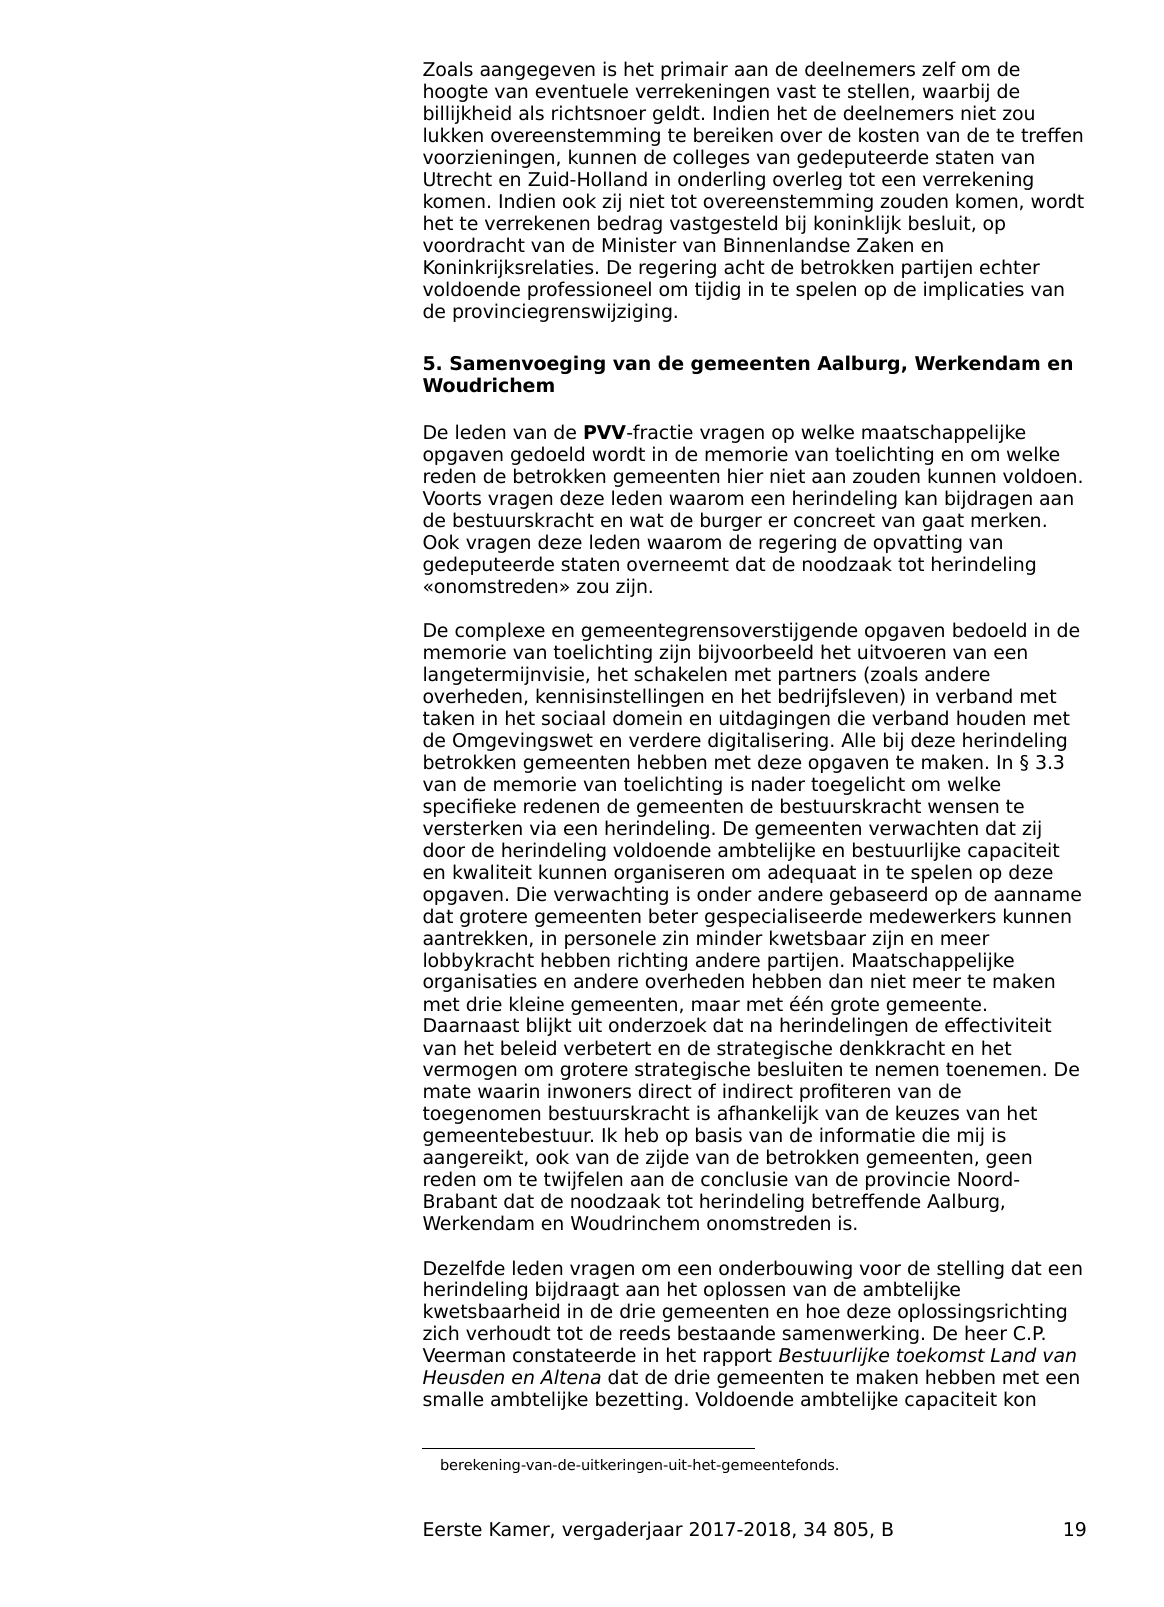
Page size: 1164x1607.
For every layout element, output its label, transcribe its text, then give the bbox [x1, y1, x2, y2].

text berekening-van-de-uitkeringen-uit-het-gemeentefonds. [422, 1457, 1087, 1474]
text De complexe en gemeentegrensoverstijgende opgaven bedoeld in de memorie van toelichting zijn bijvoorbeeld het uitvoeren van een langetermijnvisie, het schakelen met partners (zoals andere overheden, kennisinstellingen en het bedrijfsleven) in verband met taken in het sociaal domein en uitdagingen die verband houden met de Omgevingswet en verdere digitalisering. Alle bij deze herindeling betrokken gemeenten hebben met deze opgaven te maken. In § 3.3 van de memorie van toelichting is nader toegelicht om welke specifieke redenen de gemeenten de bestuurskracht wensen te versterken via een herindeling. De gemeenten verwachten dat zij door de herindeling voldoende ambtelijke en bestuurlijke capaciteit en kwaliteit kunnen organiseren om adequaat in te spelen op deze opgaven. Die verwachting is onder andere gebaseerd op de aanname dat grotere gemeenten beter gespecialiseerde medewerkers kunnen aantrekken, in personele zin minder kwetsbaar zijn en meer lobbykracht hebben richting andere partijen. Maatschappelijke organisaties en andere overheden hebben dan niet meer te maken met drie kleine gemeenten, maar met één grote gemeente. Daarnaast blijkt uit onderzoek dat na herindelingen de effectiviteit van het beleid verbetert en de strategische denkkracht en het vermogen om grotere strategische besluiten te nemen toenemen. De mate waarin inwoners direct of indirect profiteren van de toegenomen bestuurskracht is afhankelijk van de keuzes van het gemeentebestuur. Ik heb op basis van de informatie die mij is aangereikt, ook van de zijde van de betrokken gemeenten, geen reden om te twijfelen aan de conclusie van de provincie Noord-Brabant dat de noodzaak tot herindeling betreffende Aalburg, Werkendam en Woudrinchem onomstreden is. [422, 620, 1087, 1235]
text Dezelfde leden vragen om een onderbouwing voor de stelling dat een herindeling bijdraagt aan het oplossen van de ambtelijke kwetsbaarheid in de drie gemeenten en hoe deze oplossingsrichting zich verhoudt tot de reeds bestaande samenwerking. De heer C.P. Veerman constateerde in het rapport Bestuurlijke toekomst Land van Heusden en Altena dat de drie gemeenten te maken hebben met een smalle ambtelijke bezetting. Voldoende ambtelijke capaciteit kon [422, 1257, 1087, 1411]
text Zoals aangegeven is het primair aan de deelnemers zelf om de hoogte van eventuele verrekeningen vast te stellen, waarbij de billijkheid als richtsnoer geldt. Indien het de deelnemers niet zou lukken overeenstemming te bereiken over de kosten van de te treffen voorzieningen, kunnen de colleges van gedeputeerde staten van Utrecht en Zuid-Holland in onderling overleg tot een verrekening komen. Indien ook zij niet tot overeenstemming zouden komen, wordt het te verrekenen bedrag vastgesteld bij koninklijk besluit, op voordracht van de Minister van Binnenlandse Zaken en Koninkrijksrelaties. De regering acht de betrokken partijen echter voldoende professioneel om tijdig in te spelen op de implicaties van de provinciegrenswijziging. [422, 59, 1087, 323]
subtitle 5. Samenvoeging van de gemeenten Aalburg, Werkendam en Woudrichem [422, 353, 1087, 397]
text De leden van de PVV-fractie vragen op welke maatschappelijke opgaven gedoeld wordt in de memorie van toelichting en om welke reden de betrokken gemeenten hier niet aan zouden kunnen voldoen. Voorts vragen deze leden waarom een herindeling kan bijdragen aan de bestuurskracht en wat de burger er concreet van gaat merken. Ook vragen deze leden waarom de regering de opvatting van gedeputeerde staten overneemt dat de noodzaak tot herindeling «onomstreden» zou zijn. [422, 422, 1087, 598]
